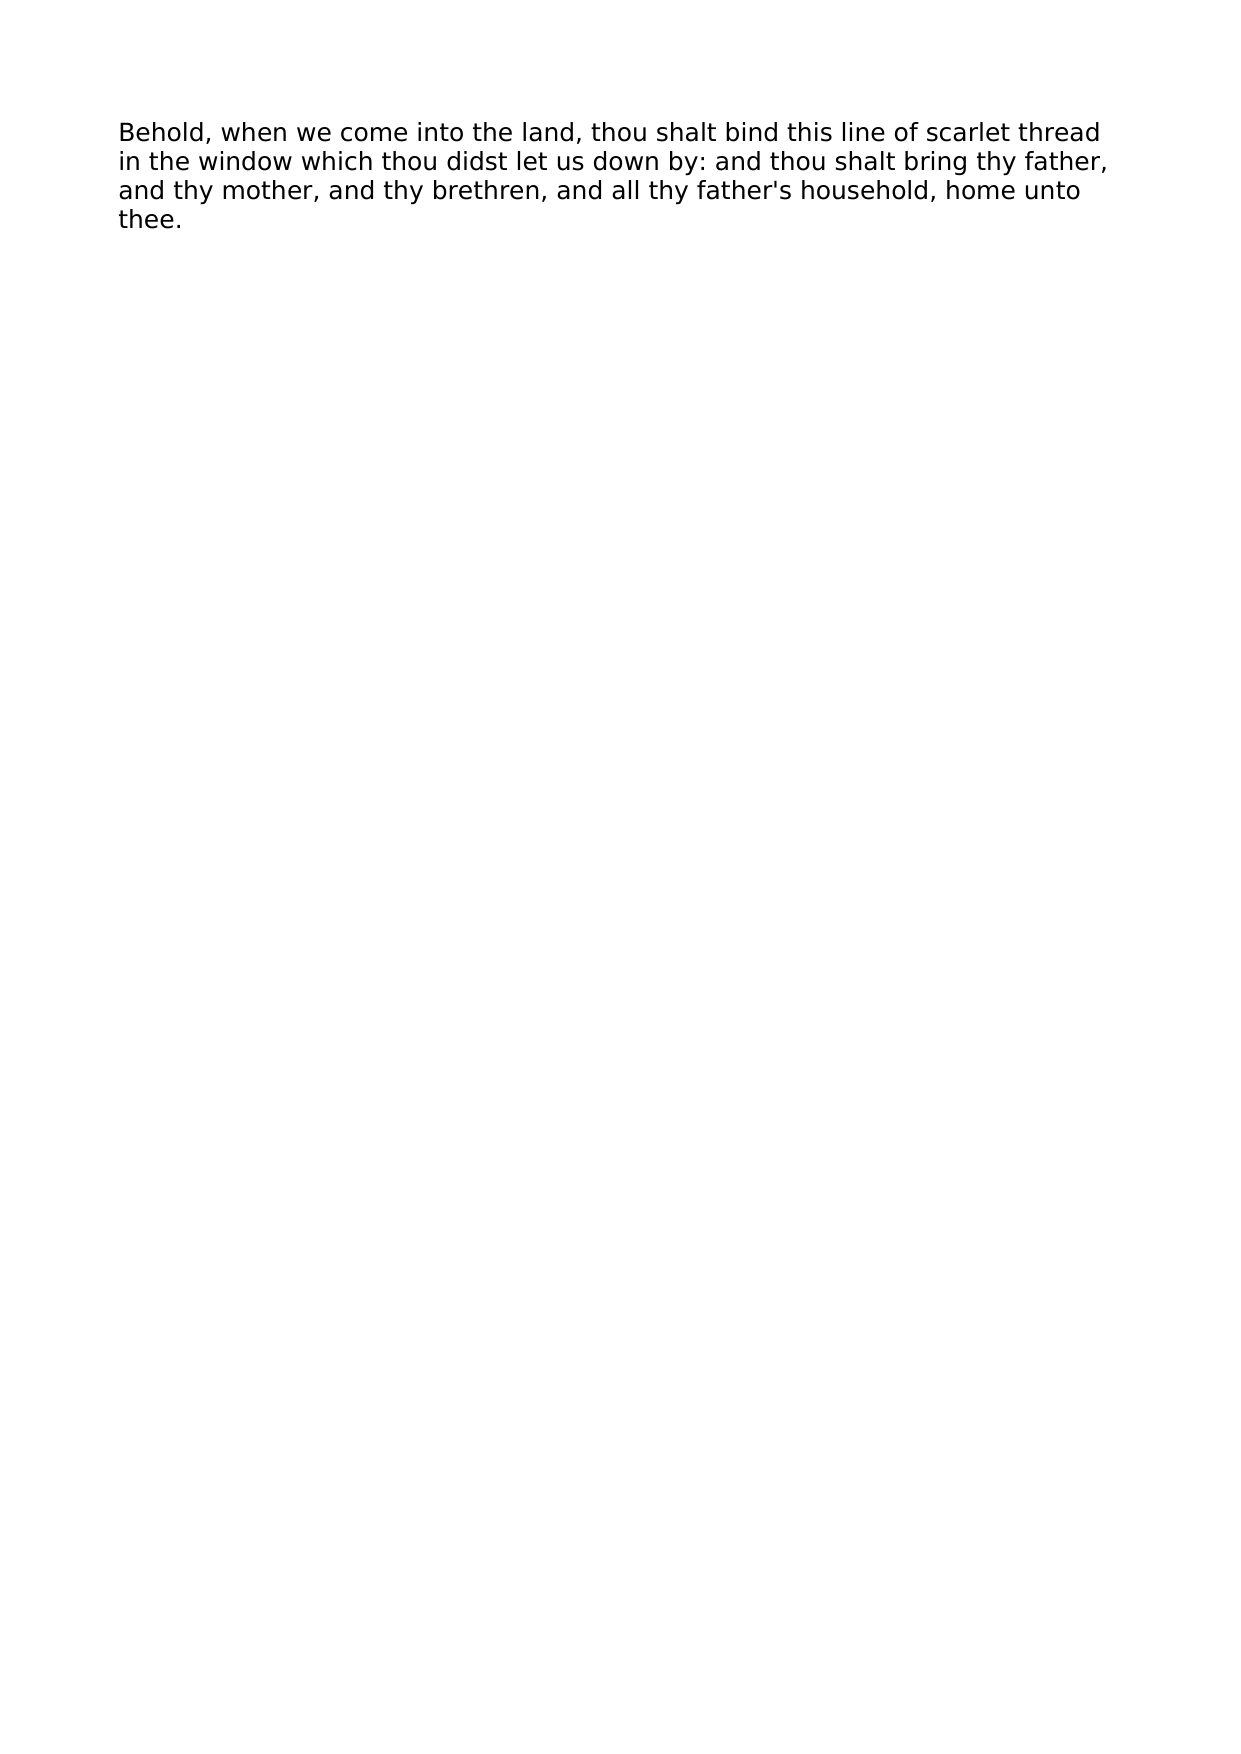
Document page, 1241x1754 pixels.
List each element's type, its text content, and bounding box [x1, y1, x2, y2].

text Behold, when we come into the land, thou shalt bind this line of scarlet thread in the window which thou didst let us down by: and thou shalt bring thy father, and thy mother, and thy brethren, and all thy father's household, home unto thee. [118, 118, 1122, 235]
